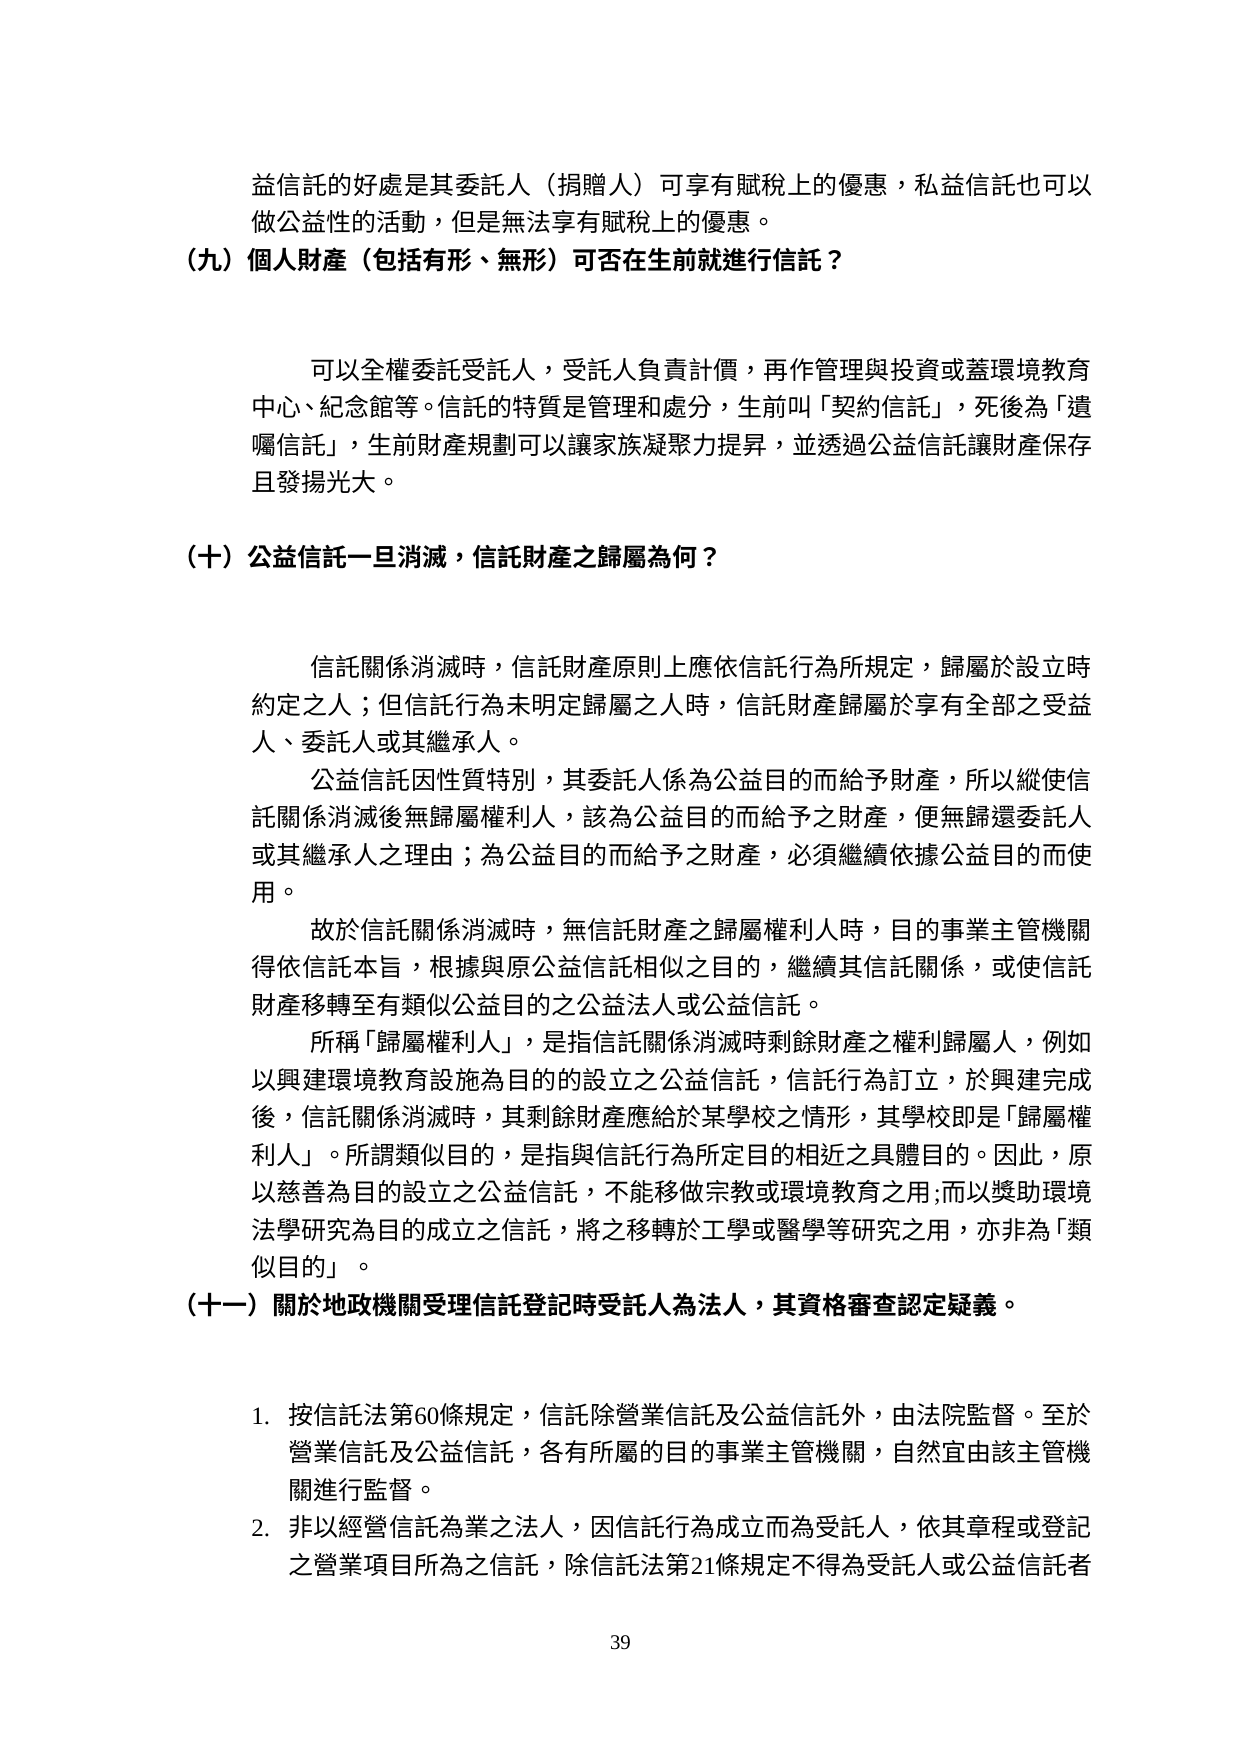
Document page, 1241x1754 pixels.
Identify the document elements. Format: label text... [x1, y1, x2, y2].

subtitle （十）公益信託一旦消滅，信託財產之歸屬為何？ [148, 537, 1092, 574]
text 所稱「歸屬權利人」，是指信託關係消滅時剩餘財產之權利歸屬人，例如，以興建環境教育設施為目的的設立之公益信託，信託行為訂立，於興建完成後，信託關係消滅時，其剩餘財產應給於某學校之情形，其學校即是「歸屬權利人」。所謂類似目的，是指與信託行為所定目的相近之具體目的。因此，原以慈善為目的設立之公益信託，不能移做宗教或環境教育之用;而以獎助環境法學研究為目的成立之信託，將之移轉於工學或醫學等研究之用，亦非為「類似目的」。 [251, 1022, 1092, 1284]
list 非以經營信託為業之法人，因信託行為成立而為受託人，依其章程或登記之營業項目所為之信託，除信託法第21條規定不得為受託人或公益信託者 [251, 1507, 1092, 1582]
text 可以全權委託受託人，受託人負責計價，再作管理與投資或蓋環境教育中心、紀念館等。信託的特質是管理和處分，生前叫「契約信託」，死後為「遺囑信託」，生前財產規劃可以讓家族凝聚力提昇，並透過公益信託讓財產保存且發揚光大。 [251, 349, 1092, 499]
subtitle （十一）關於地政機關受理信託登記時受託人為法人，其資格審查認定疑義。 [148, 1284, 1092, 1322]
text 益信託的好處是其委託人（捐贈人）可享有賦稅上的優惠，私益信託也可以做公益性的活動，但是無法享有賦稅上的優惠。 [251, 164, 1092, 239]
text 故於信託關係消滅時，無信託財產之歸屬權利人時，目的事業主管機關得依信託本旨，根據與原公益信託相似之目的，繼續其信託關係，或使信託財產移轉至有類似公益目的之公益法人或公益信託。 [251, 909, 1092, 1022]
text 公益信託因性質特別，其委託人係為公益目的而給予財產，所以縱使信託關係消滅後無歸屬權利人，該為公益目的而給予之財產，便無歸還委託人或其繼承人之理由；為公益目的而給予之財產，必須繼續依據公益目的而使用。 [251, 759, 1092, 909]
list 按信託法第60條規定，信託除營業信託及公益信託外，由法院監督。至於營業信託及公益信託，各有所屬的目的事業主管機關，自然宜由該主管機關進行監督。 [251, 1394, 1092, 1507]
subtitle （九）個人財產（包括有形、無形）可否在生前就進行信託？ [148, 239, 1092, 277]
text 信託關係消滅時，信託財產原則上應依信託行為所規定，歸屬於設立時約定之人；但信託行為未明定歸屬之人時，信託財產歸屬於享有全部之受益人、委託人或其繼承人。 [251, 647, 1092, 759]
